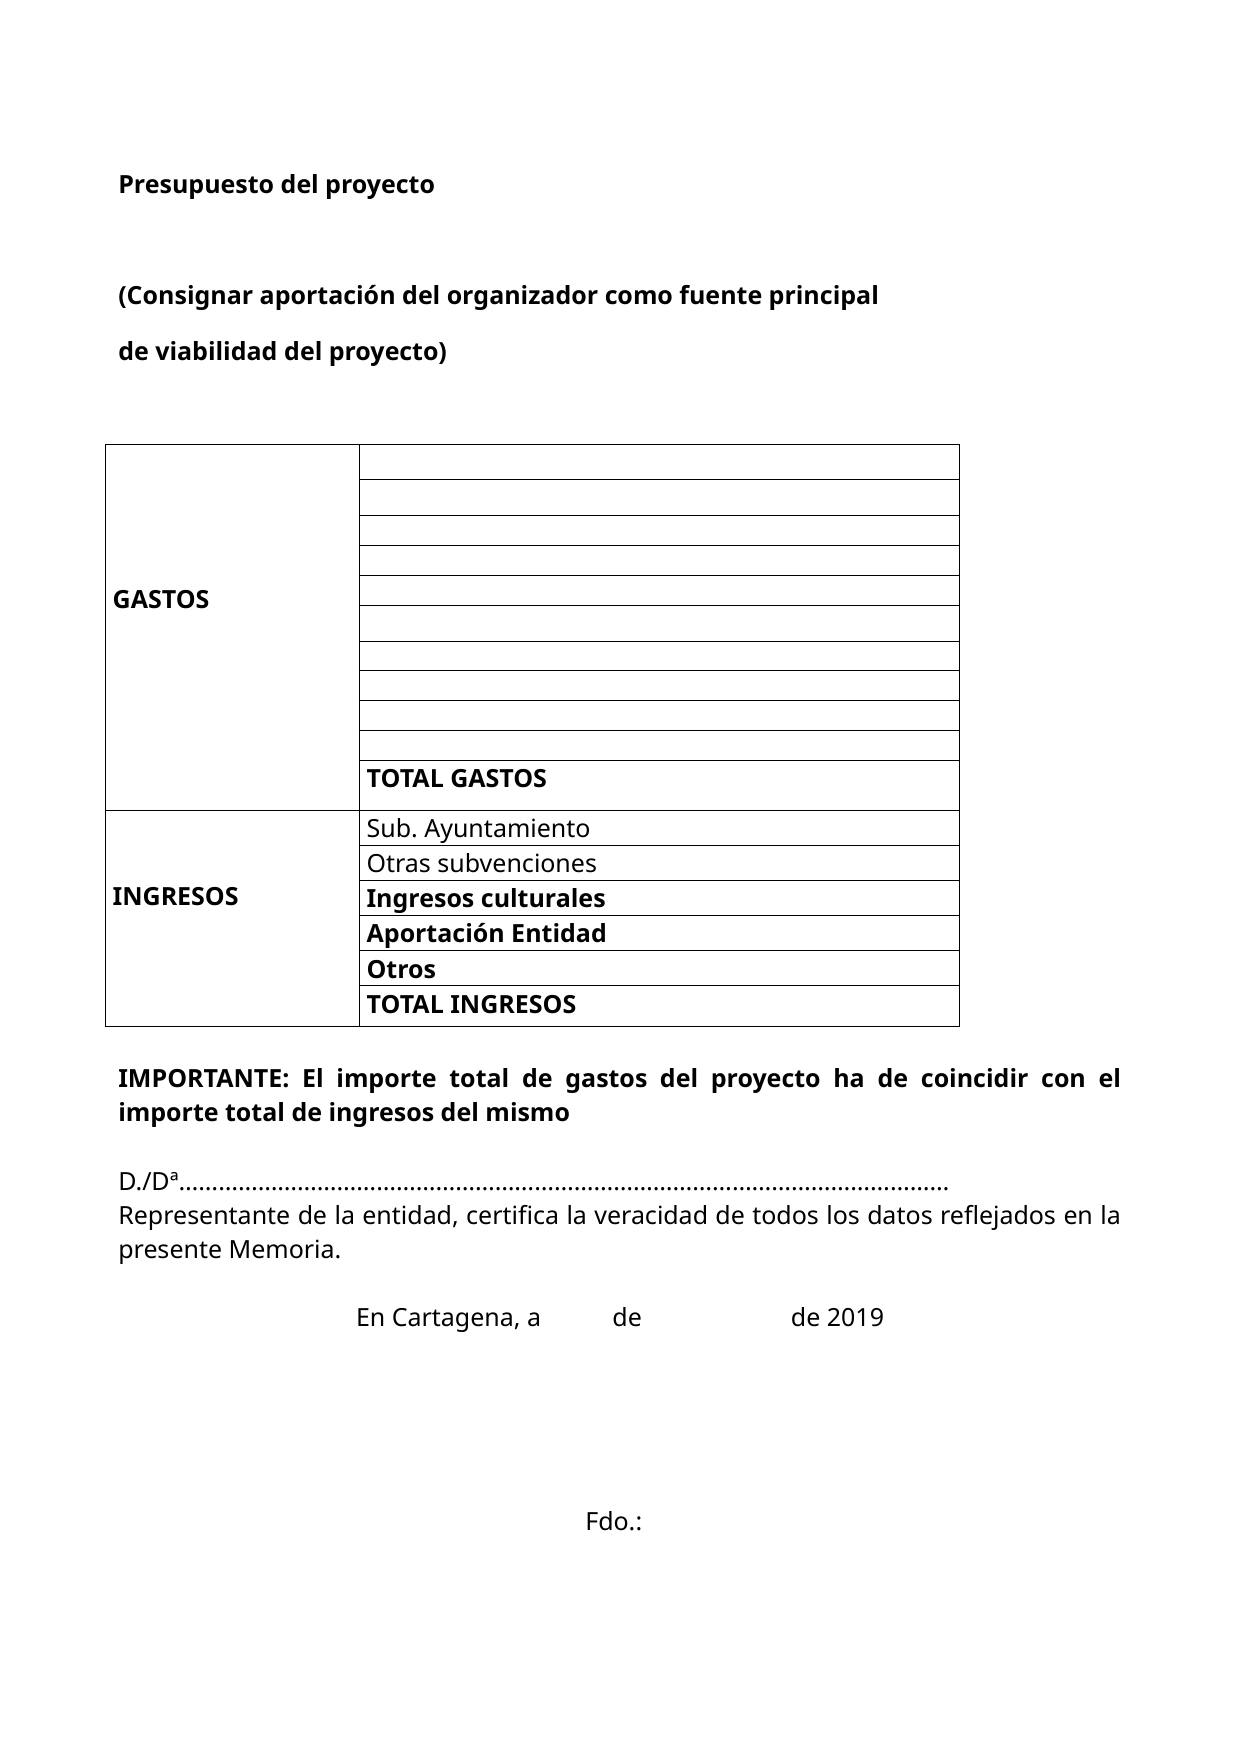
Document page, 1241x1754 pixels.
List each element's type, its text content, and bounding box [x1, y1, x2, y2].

table_header GASTOS [106, 445, 359, 810]
table_cell Sub. Ayuntamiento [360, 811, 959, 845]
table_cell [360, 671, 959, 700]
text (Consignar aportación del organizador como fuente principal [118, 278, 1122, 312]
table_cell Otras subvenciones [360, 846, 959, 880]
text Fdo.: [118, 1504, 1122, 1538]
table_cell [360, 576, 959, 605]
table_header [360, 445, 959, 479]
subtitle IMPORTANTE: El importe total de gastos del proyecto ha de coincidir con el importe total de ingresos del mismo [118, 1061, 1122, 1129]
table_cell INGRESOS [106, 811, 359, 1026]
table_cell TOTAL GASTOS [360, 761, 959, 810]
table_cell [360, 731, 959, 760]
table_cell [360, 480, 959, 515]
table_cell Aportación Entidad [360, 916, 959, 950]
table_cell [360, 606, 959, 641]
text Presupuesto del proyecto [118, 167, 1122, 201]
text D./Dª……………………………………………………………………………………………………… [118, 1163, 1122, 1197]
table_cell Otros [360, 951, 959, 985]
table_cell [360, 516, 959, 545]
text de viabilidad del proyecto) [118, 333, 1122, 367]
table_cell TOTAL INGRESOS [360, 986, 959, 1026]
text En Cartagena, a de de 2019 [118, 1299, 1122, 1333]
table_cell [360, 546, 959, 575]
table_cell Ingresos culturales [360, 881, 959, 915]
text Representante de la entidad, certifica la veracidad de todos los datos reflejados en la presente Memoria. [118, 1197, 1122, 1265]
table_cell [360, 701, 959, 730]
table_cell [360, 642, 959, 670]
